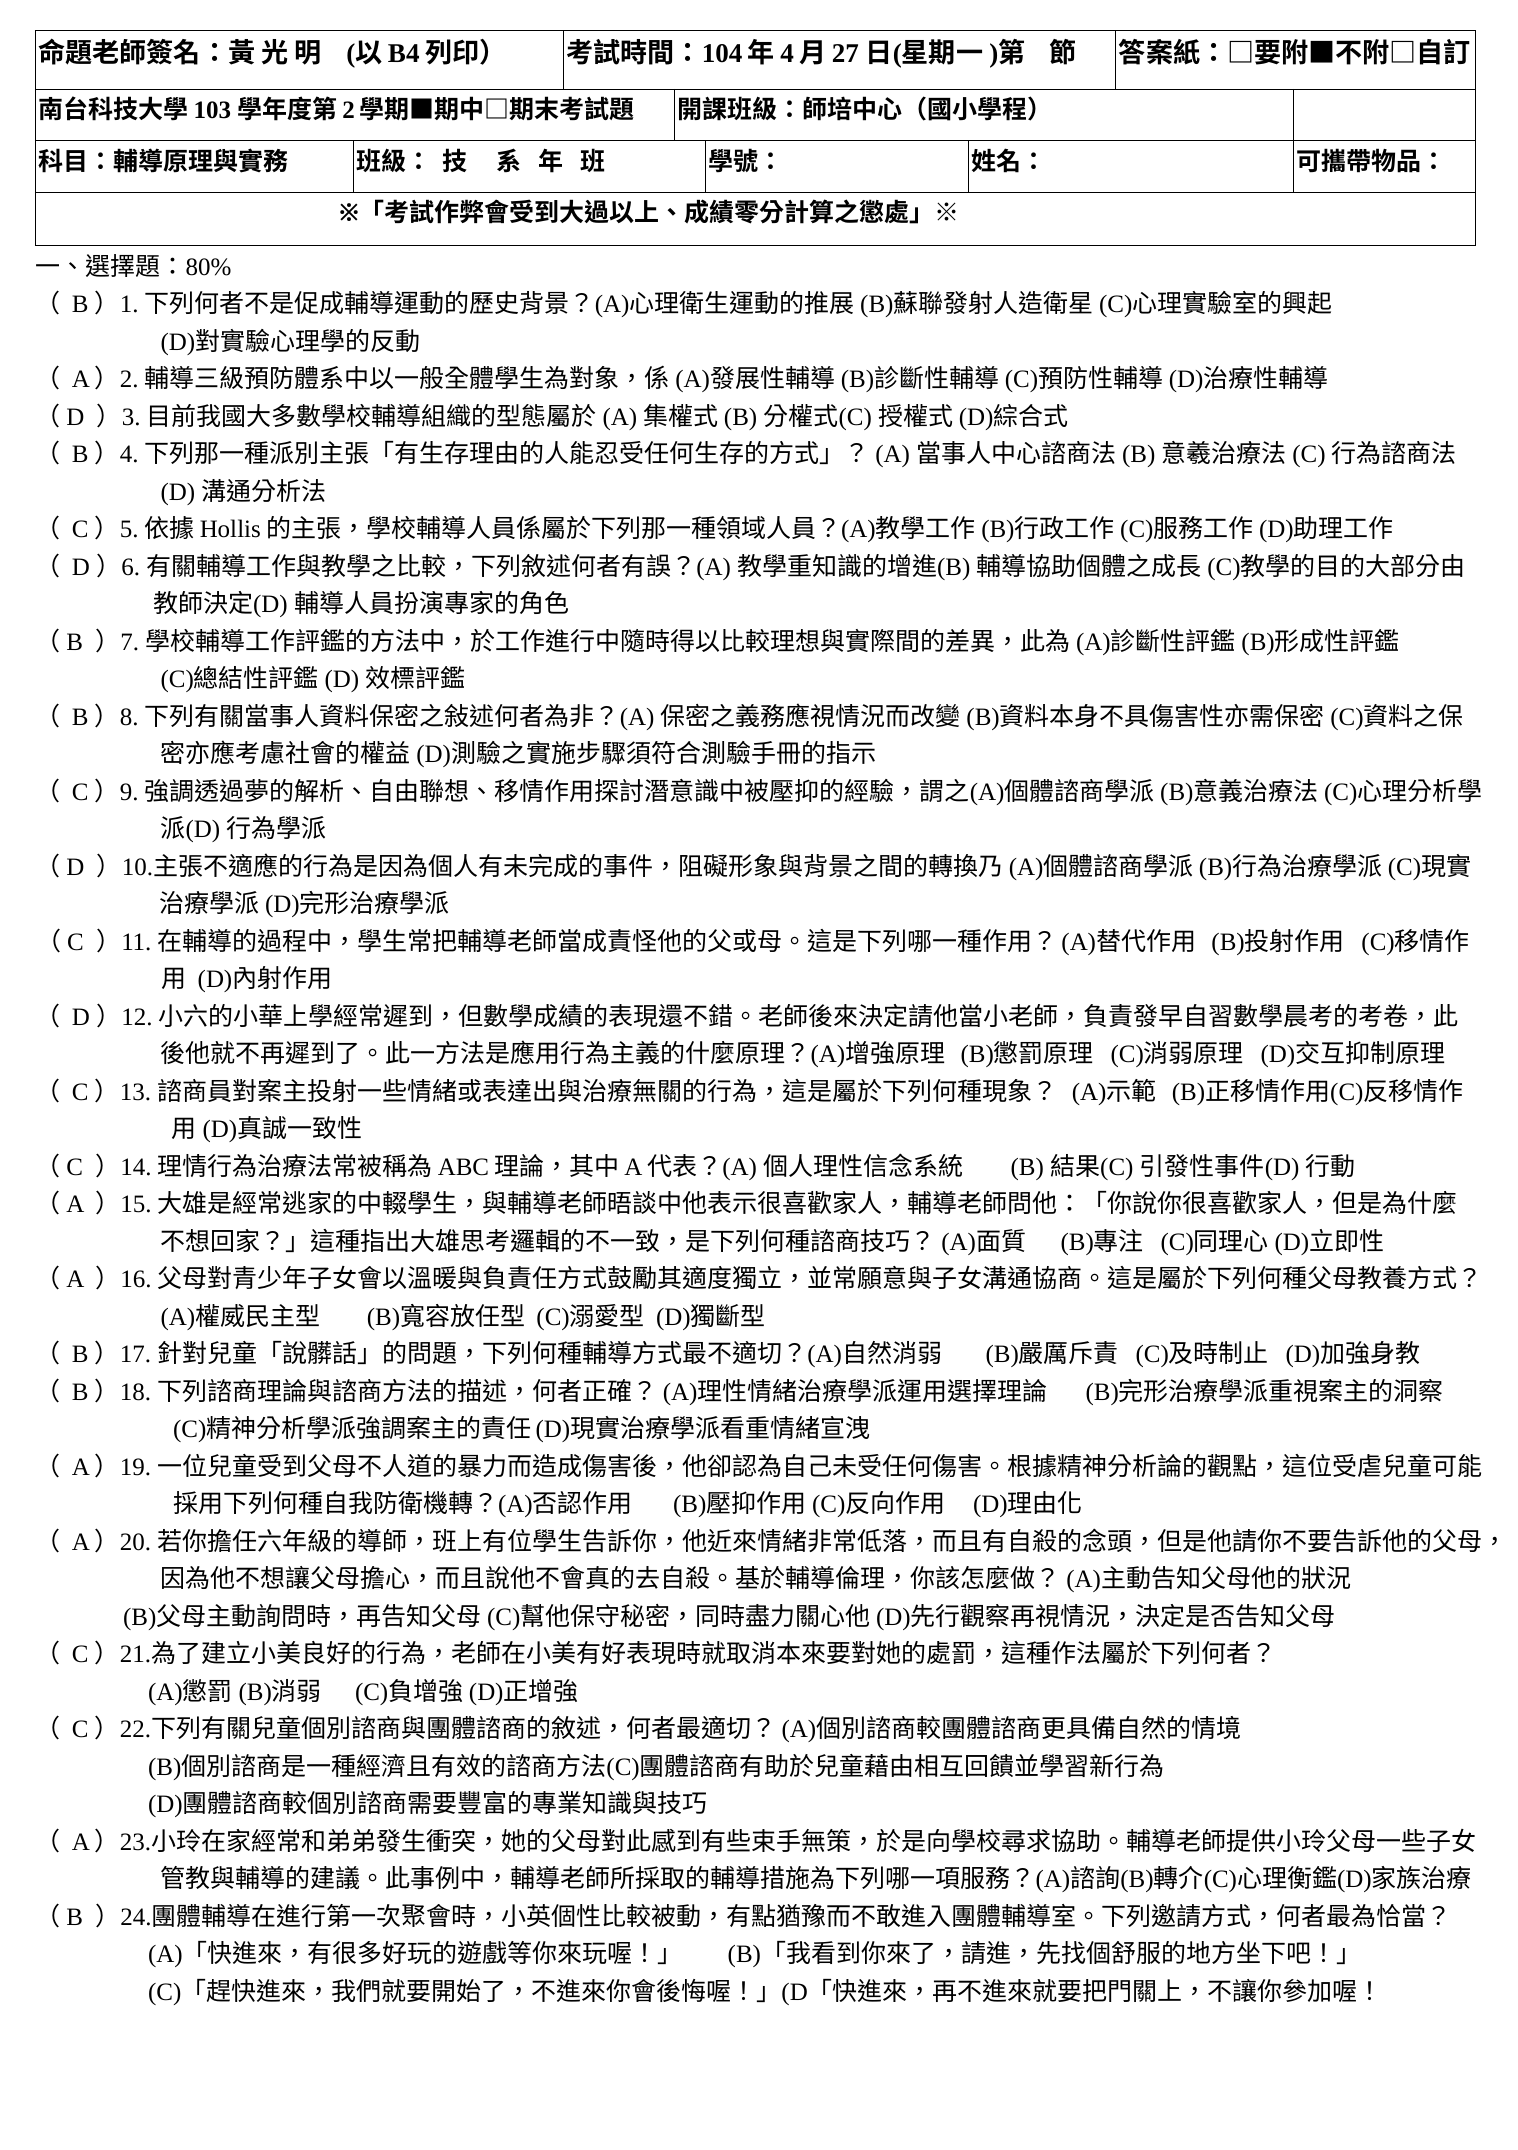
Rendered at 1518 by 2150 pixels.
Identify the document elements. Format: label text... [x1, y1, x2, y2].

table_cell ※「考試作弊會受到大過以上、成績零分計算之懲處」※ [36, 193, 1475, 245]
text （ B ）17. 針對兒童「說髒話」的問題，下列何種輔導方式最不適切？(A)自然消弱 (B)嚴厲斥責 (C)及時制止 (D)加強身教 [35, 1333, 1482, 1370]
text （ B ）7. 學校輔導工作評鑑的方法中，於工作進行中隨時得以比較理想與實際間的差異，此為 (A)診斷性評鑑 (B)形成性評鑑 [35, 620, 1482, 658]
text (C)「趕快進來，我們就要開始了，不進來你會後悔喔！」(D「快進來，再不進來就要把門關上，不讓你參加喔！ [35, 1970, 1482, 2008]
text （ B ）1. 下列何者不是促成輔導運動的歷史背景？(A)心理衛生運動的推展 (B)蘇聯發射人造衛星 (C)心理實驗室的興起 [35, 283, 1482, 320]
text （ B ）18. 下列諮商理論與諮商方法的描述，何者正確？ (A)理性情緒治療學派運用選擇理論 (B)完形治療學派重視案主的洞察 [35, 1370, 1482, 1408]
table_header 考試時間：104年4月27 日(星期一 )第 節 [564, 31, 1115, 89]
text （ C ）14. 理情行為治療法常被稱為ABC理論，其中A代表？(A) 個人理性信念系統 (B) 結果(C) 引發性事件(D) 行動 [35, 1145, 1482, 1183]
text (C)總結性評鑑 (D) 效標評鑑 [85, 658, 1482, 695]
table_cell 班級： 技 系 年 班 [354, 141, 705, 192]
text （ C ）5. 依據Hollis的主張，學校輔導人員係屬於下列那一種領域人員？(A)教學工作 (B)行政工作 (C)服務工作 (D)助理工作 [35, 508, 1482, 545]
text (A)懲罰 (B)消弱 (C)負增強 (D)正增強 [135, 1670, 1482, 1708]
text （ C ）9. 強調透過夢的解析、自由聯想、移情作用探討潛意識中被壓抑的經驗，謂之(A)個體諮商學派 (B)意義治療法 (C)心理分析學派(D) 行為學派 [35, 770, 1482, 845]
table_cell 科目：輔導原理與實務 [36, 141, 353, 192]
text （ A ）16. 父母對青少年子女會以溫暖與負責任方式鼓勵其適度獨立，並常願意與子女溝通協商。這是屬於下列何種父母教養方式？(A)權威民主型 (B)寬容放任型 (C)溺愛型 (D)獨斷型 [35, 1258, 1482, 1333]
table_cell 可攜帶物品： [1294, 141, 1475, 192]
text （ D ）12. 小六的小華上學經常遲到，但數學成績的表現還不錯。老師後來決定請他當小老師，負責發早自習數學晨考的考卷，此後他就不再遲到了。此一方法是應用行為主義的什麼原理？(A)增強原理 (B)懲罰原理 (C)消弱原理 (D)交互抑制原理 [35, 995, 1482, 1070]
text （ B ）8. 下列有關當事人資料保密之敍述何者為非？(A) 保密之義務應視情況而改變 (B)資料本身不具傷害性亦需保密 (C)資料之保密亦應考慮社會的權益 (D)測驗之實施步驟須符合測驗手冊的指示 [35, 695, 1482, 770]
table_cell 學號： [706, 141, 968, 192]
text （ A ）15. 大雄是經常逃家的中輟學生，與輔導老師晤談中他表示很喜歡家人，輔導老師問他：「你說你很喜歡家人，但是為什麼不想回家？」這種指出大雄思考邏輯的不一致，是下列何種諮商技巧？ (A)面質 (B)專注 (C)同理心 (D)立即性 [35, 1183, 1482, 1258]
table_cell 姓名： [969, 141, 1293, 192]
text （ A ）2. 輔導三級預防體系中以一般全體學生為對象，係 (A)發展性輔導 (B)診斷性輔導 (C)預防性輔導 (D)治療性輔導 [35, 358, 1482, 395]
text （ C ）22.下列有關兒童個別諮商與團體諮商的敘述，何者最適切？ (A)個別諮商較團體諮商更具備自然的情境 [35, 1708, 1482, 1745]
table_cell 開課班級：師培中心（國小學程） [675, 90, 1293, 140]
text (D)團體諮商較個別諮商需要豐富的專業知識與技巧 [35, 1783, 1482, 1820]
text （ B ）24.團體輔導在進行第一次聚會時，小英個性比較被動，有點猶豫而不敢進入團體輔導室。下列邀請方式，何者最為恰當？ [35, 1895, 1482, 1933]
text （ C ）13. 諮商員對案主投射一些情緒或表達出與治療無關的行為，這是屬於下列何種現象？ (A)示範 (B)正移情作用(C)反移情作用 (D)真誠一致性 [35, 1070, 1482, 1145]
table_cell [1294, 90, 1475, 140]
text (C)精神分析學派強調案主的責任 (D)現實治療學派看重情緒宣洩 [35, 1408, 1482, 1445]
text (B)個別諮商是一種經濟且有效的諮商方法(C)團體諮商有助於兒童藉由相互回饋並學習新行為 [35, 1745, 1482, 1783]
text （ C ）11. 在輔導的過程中，學生常把輔導老師當成責怪他的父或母。這是下列哪一種作用？ (A)替代作用 (B)投射作用 (C)移情作用 (D)內射作用 [36, 920, 1482, 995]
text （ A ）20. 若你擔任六年級的導師，班上有位學生告訴你，他近來情緒非常低落，而且有自殺的念頭，但是他請你不要告訴他的父母，因為他不想讓父母擔心，而且說他不會真的去自殺。基於輔導倫理，你該怎麼做？ (A)主動告知父母他的狀況 [35, 1520, 1482, 1595]
text （ D ）10.主張不適應的行為是因為個人有未完成的事件，阻礙形象與背景之間的轉換乃 (A)個體諮商學派 (B)行為治療學派 (C)現實治療學派 (D)完形治療學派 [35, 845, 1482, 920]
text （ D ）6. 有關輔導工作與教學之比較，下列敘述何者有誤？(A) 教學重知識的增進(B) 輔導協助個體之成長 (C)教學的目的大部分由教師決定(D) 輔導人員扮演專家的角色 [35, 545, 1482, 620]
table_header 答案紙：□要附■不附□自訂 [1116, 31, 1475, 89]
text （ A ）19. 一位兒童受到父母不人道的暴力而造成傷害後，他卻認為自己未受任何傷害。根據精神分析論的觀點，這位受虐兒童可能採用下列何種自我防衛機轉？(A)否認作用 (B)壓抑作用 (C)反向作用 (D)理由化 [35, 1445, 1482, 1520]
text 一、選擇題：80% [35, 246, 1482, 283]
text (B)父母主動詢問時，再告知父母 (C)幫他保守秘密，同時盡力關心他 (D)先行觀察再視情況，決定是否告知父母 [35, 1595, 1482, 1633]
text （ B ）4. 下列那一種派別主張「有生存理由的人能忍受任何生存的方式」？ (A) 當事人中心諮商法 (B) 意羲治療法 (C) 行為諮商法 (D) 溝通分析法 [35, 433, 1482, 508]
text （ A ）23.小玲在家經常和弟弟發生衝突，她的父母對此感到有些束手無策，於是向學校尋求協助。輔導老師提供小玲父母一些子女管教與輔導的建議。此事例中，輔導老師所採取的輔導措施為下列哪一項服務？(A)諮詢(B)轉介(C)心理衡鑑(D)家族治療 [35, 1820, 1482, 1895]
text （ D ）3. 目前我國大多數學校輔導組織的型態屬於 (A) 集權式 (B) 分權式(C) 授權式 (D)綜合式 [35, 395, 1482, 433]
text (D)對實驗心理學的反動 [35, 320, 1482, 358]
text （ C ）21.為了建立小美良好的行為，老師在小美有好表現時就取消本來要對她的處罰，這種作法屬於下列何者？ [35, 1633, 1482, 1670]
text (A)「快進來，有很多好玩的遊戲等你來玩喔！」 (B)「我看到你來了，請進，先找個舒服的地方坐下吧！」 [35, 1933, 1482, 1970]
table_header 命題老師簽名：黃 光 明 (以B4列印） [36, 31, 563, 89]
table_cell 南台科技大學103 學年度第2學期■期中□期末考試題 [36, 90, 674, 140]
